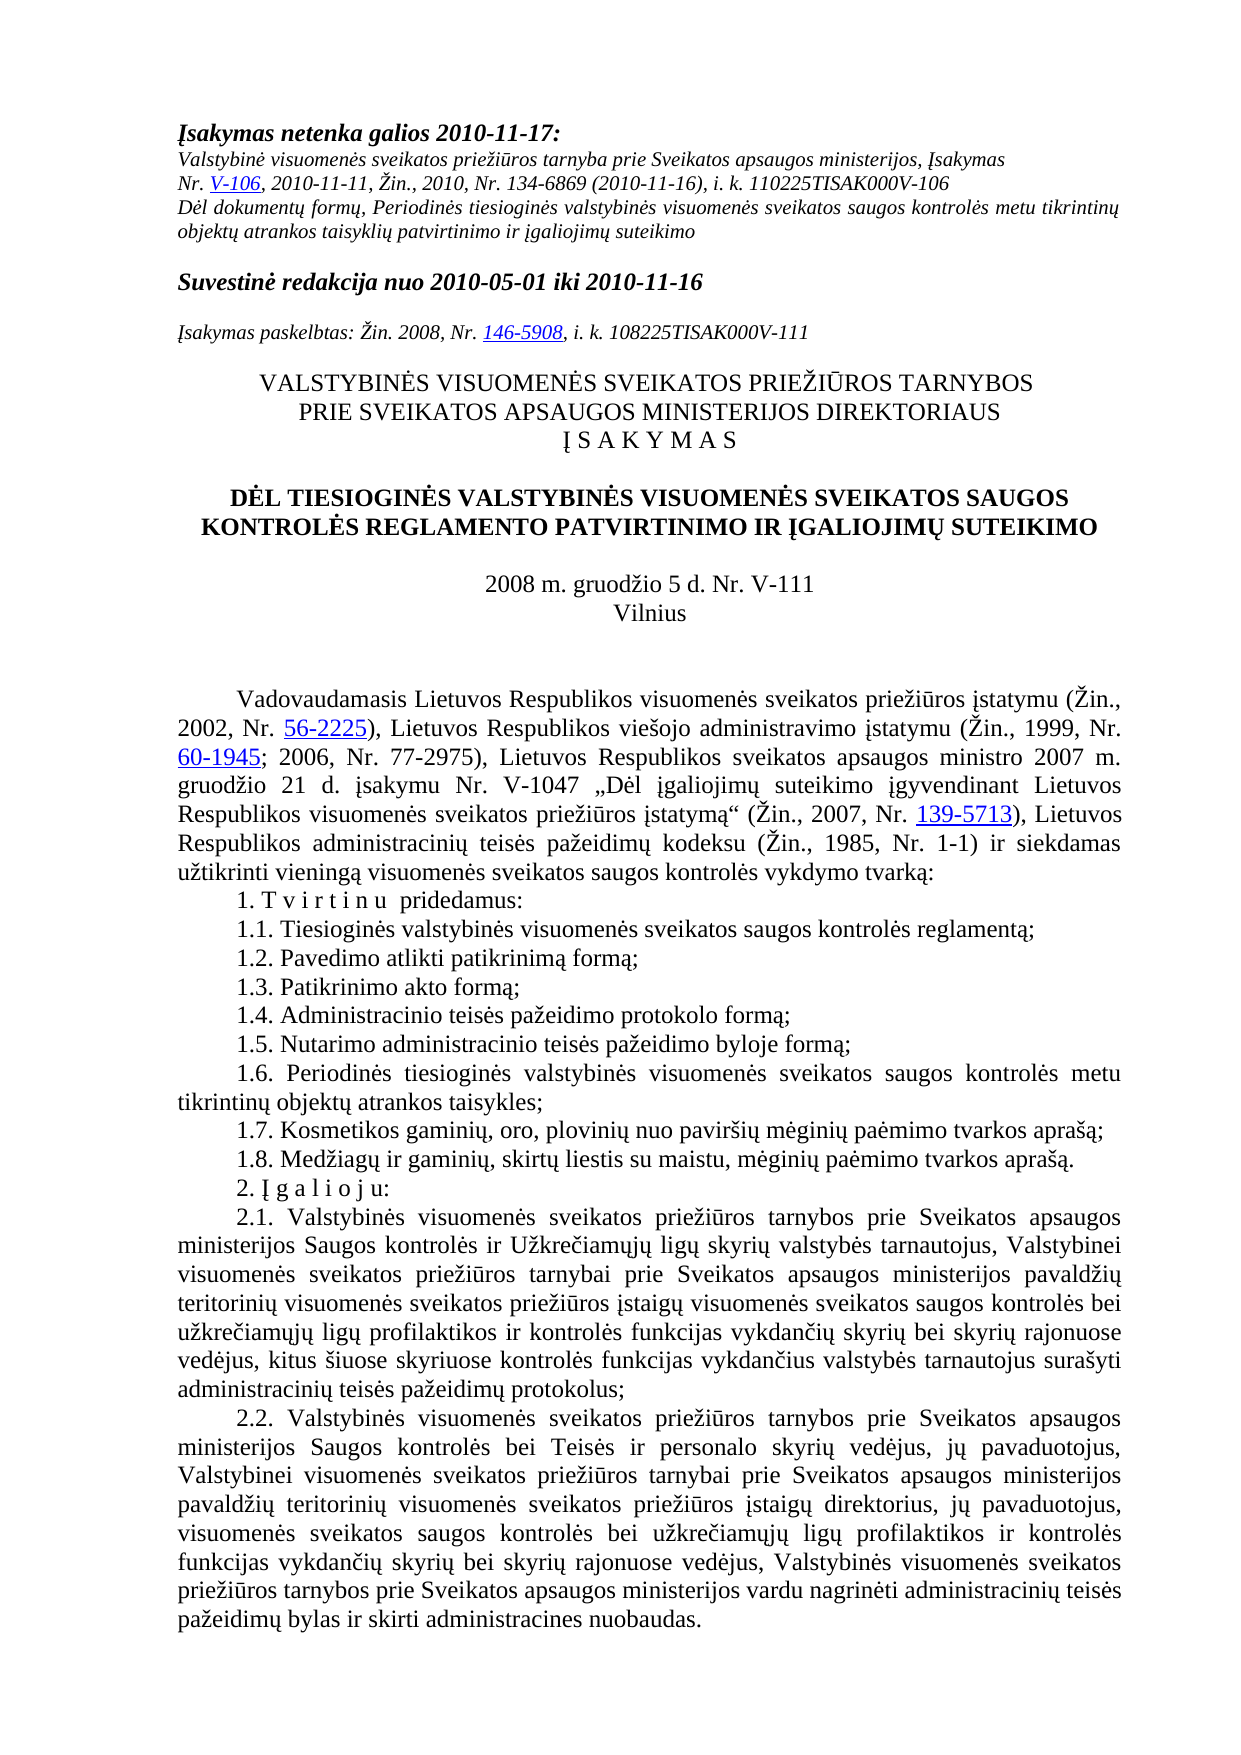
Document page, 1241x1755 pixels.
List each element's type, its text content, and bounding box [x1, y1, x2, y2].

text 1.6. Periodinės tiesioginės valstybinės visuomenės sveikatos saugos kontrolės metu tikrintinų objektų atrankos taisykles; [177, 1058, 1122, 1116]
text Įsakymas paskelbtas: Žin. 2008, Nr. 146-5908, i. k. 108225TISAK000V-111 [177, 320, 1122, 344]
text Valstybinė visuomenės sveikatos priežiūros tarnyba prie Sveikatos apsaugos ministerijos, Įsakymas [177, 147, 1122, 171]
text Vilnius [177, 598, 1122, 627]
text 2. Įgalioju: [177, 1173, 1122, 1202]
text Įsakymas netenka galios 2010-11-17: [177, 118, 1122, 147]
text 1.3. Patikrinimo akto formą; [177, 972, 1122, 1001]
text Dėl dokumentų formų, Periodinės tiesioginės valstybinės visuomenės sveikatos saugos kontrolės metu tikrintinų objektų atrankos taisyklių patvirtinimo ir įgaliojimų suteikimo [177, 195, 1122, 243]
text Nr. V-106, 2010-11-11, Žin., 2010, Nr. 134-6869 (2010-11-16), i. k. 110225TISAK000V-106 [177, 171, 1122, 195]
text DĖL TIESIOGINĖS VALSTYBINĖS VISUOMENĖS SVEIKATOS SAUGOS KONTROLĖS REGLAMENTO PATVIRTINIMO IR ĮGALIOJIMŲ SUTEIKIMO [177, 483, 1122, 541]
text 1.2. Pavedimo atlikti patikrinimą formą; [177, 943, 1122, 972]
text 1.5. Nutarimo administracinio teisės pažeidimo byloje formą; [177, 1029, 1122, 1058]
text 1.7. Kosmetikos gaminių, oro, plovinių nuo paviršių mėginių paėmimo tvarkos aprašą; [177, 1116, 1122, 1144]
text 1.8. Medžiagų ir gaminių, skirtų liestis su maistu, mėginių paėmimo tvarkos aprašą. [177, 1144, 1122, 1173]
text Suvestinė redakcija nuo 2010-05-01 iki 2010-11-16 [177, 267, 1122, 296]
text Vadovaudamasis Lietuvos Respublikos visuomenės sveikatos priežiūros įstatymu (Žin., 2002, Nr. 56-2225), Lietuvos Respublikos viešojo administravimo įstatymu (Žin., 1999, Nr. 60-1945; 2006, Nr. 77-2975), Lietuvos Respublikos sveikatos apsaugos ministro 2007 m. gruodžio 21 d. įsakymu Nr. V-1047 „Dėl įgaliojimų suteikimo įgyvendinant Lietuvos Respublikos visuomenės sveikatos priežiūros įstatymą“ (Žin., 2007, Nr. 139-5713), Lietuvos Respublikos administracinių teisės pažeidimų kodeksu (Žin., 1985, Nr. 1-1) ir siekdamas užtikrinti vieningą visuomenės sveikatos saugos kontrolės vykdymo tvarką: [177, 684, 1122, 886]
text 2008 m. gruodžio 5 d. Nr. V-111 [177, 569, 1122, 598]
text 1. Tvirtinu pridedamus: [177, 886, 1122, 914]
text 2.1. Valstybinės visuomenės sveikatos priežiūros tarnybos prie Sveikatos apsaugos ministerijos Saugos kontrolės ir Užkrečiamųjų ligų skyrių valstybės tarnautojus, Valstybinei visuomenės sveikatos priežiūros tarnybai prie Sveikatos apsaugos ministerijos pavaldžių teritorinių visuomenės sveikatos priežiūros įstaigų visuomenės sveikatos saugos kontrolės bei užkrečiamųjų ligų profilaktikos ir kontrolės funkcijas vykdančių skyrių bei skyrių rajonuose vedėjus, kitus šiuose skyriuose kontrolės funkcijas vykdančius valstybės tarnautojus surašyti administracinių teisės pažeidimų protokolus; [177, 1202, 1122, 1403]
text PRIE SVEIKATOS APSAUGOS MINISTERIJOS DIREKTORIAUS [177, 397, 1122, 426]
text 1.1. Tiesioginės valstybinės visuomenės sveikatos saugos kontrolės reglamentą; [177, 914, 1122, 943]
text ĮSAKYMAS [177, 426, 1122, 454]
text 1.4. Administracinio teisės pažeidimo protokolo formą; [177, 1001, 1122, 1029]
text VALSTYBINĖS VISUOMENĖS SVEIKATOS PRIEŽIŪROS TARNYBOS [177, 368, 1122, 397]
text 2.2. Valstybinės visuomenės sveikatos priežiūros tarnybos prie Sveikatos apsaugos ministerijos Saugos kontrolės bei Teisės ir personalo skyrių vedėjus, jų pavaduotojus, Valstybinei visuomenės sveikatos priežiūros tarnybai prie Sveikatos apsaugos ministerijos pavaldžių teritorinių visuomenės sveikatos priežiūros įstaigų direktorius, jų pavaduotojus, visuomenės sveikatos saugos kontrolės bei užkrečiamųjų ligų profilaktikos ir kontrolės funkcijas vykdančių skyrių bei skyrių rajonuose vedėjus, Valstybinės visuomenės sveikatos priežiūros tarnybos prie Sveikatos apsaugos ministerijos vardu nagrinėti administracinių teisės pažeidimų bylas ir skirti administracines nuobaudas. [177, 1403, 1122, 1633]
